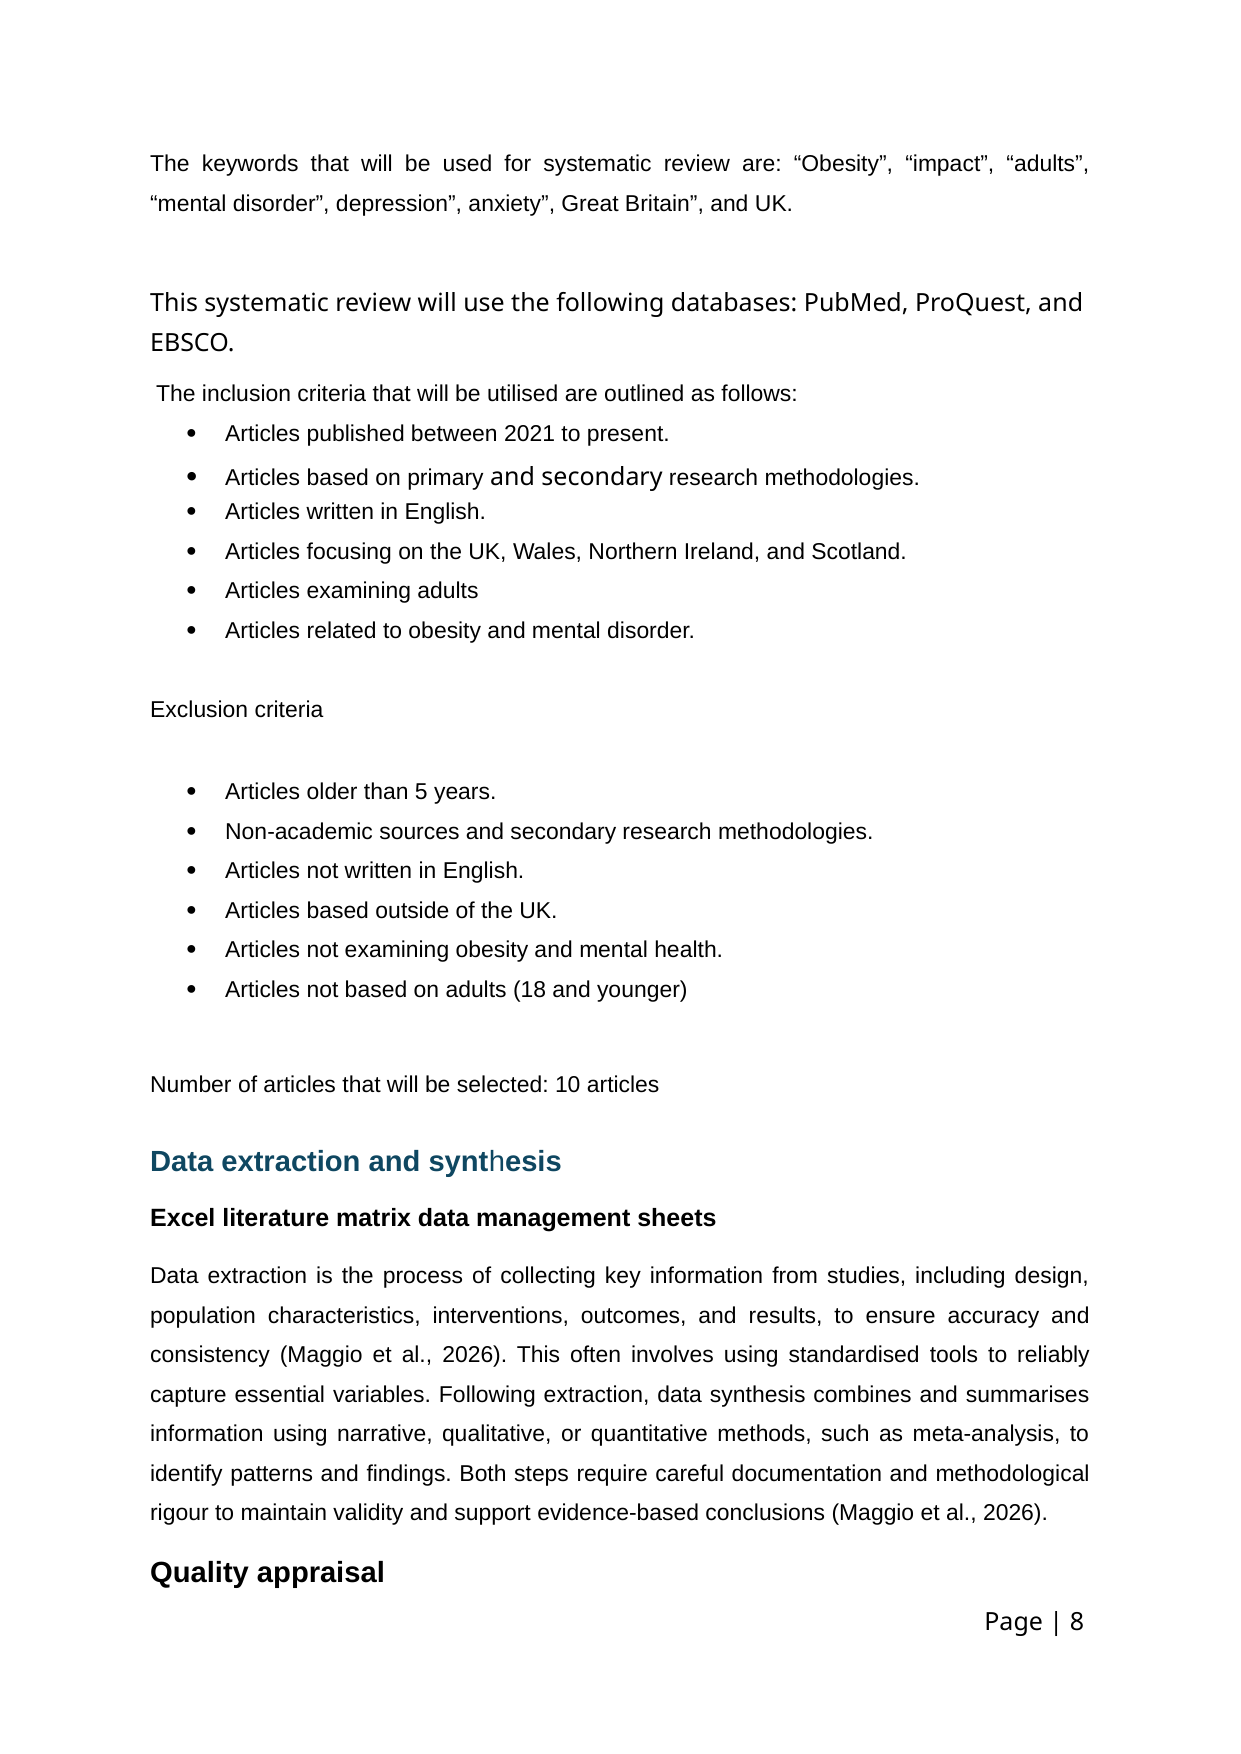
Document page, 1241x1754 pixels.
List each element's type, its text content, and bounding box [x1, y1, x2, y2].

list Articles focusing on the UK, Wales, Northern Ireland, and Scotland. [187, 538, 1090, 564]
list Articles not examining obesity and mental health. [187, 936, 1090, 962]
text Number of articles that will be selected: 10 articles [150, 1071, 1090, 1098]
subtitle Data extraction and synthesis [150, 1144, 1090, 1178]
text The inclusion criteria that will be utilised are outlined as follows: [150, 380, 1090, 406]
text Exclusion criteria [150, 696, 1090, 722]
list Articles published between 2021 to present. [187, 419, 1090, 446]
text The keywords that will be used for systematic review are: “Obesity”, “impact”, “adults”, “mental disorder”, depression”, anxiety”, Great Britain”, and UK. [150, 150, 1090, 216]
text This systematic review will use the following databases: PubMed, ProQuest, and EBSCO. [150, 285, 1090, 358]
list Articles based on primary and secondary research methodologies. [187, 459, 1090, 493]
text Data extraction is the process of collecting key information from studies, including design, population characteristics, interventions, outcomes, and results, to ensure accuracy and consistency (Maggio et al., 2026). This often involves using standardised tools to reliably capture essential variables. Following extraction, data synthesis combines and summarises information using narrative, qualitative, or quantitative methods, such as meta-analysis, to identify patterns and findings. Both steps require careful documentation and methodological rigour to maintain validity and support evidence-based conclusions (Maggio et al., 2026). [150, 1262, 1090, 1526]
list Articles examining adults [187, 577, 1090, 603]
list Articles not written in English. [187, 857, 1090, 883]
list Non-academic sources and secondary research methodologies. [187, 818, 1090, 844]
text Quality appraisal [150, 1556, 1090, 1589]
list Articles related to obesity and mental disorder. [187, 617, 1090, 643]
list Articles older than 5 years. [187, 778, 1090, 804]
list Articles not based on adults (18 and younger) [187, 976, 1090, 1002]
list Articles written in English. [187, 498, 1090, 524]
list Articles based outside of the UK. [187, 897, 1090, 923]
text Excel literature matrix data management sheets [150, 1203, 1090, 1231]
